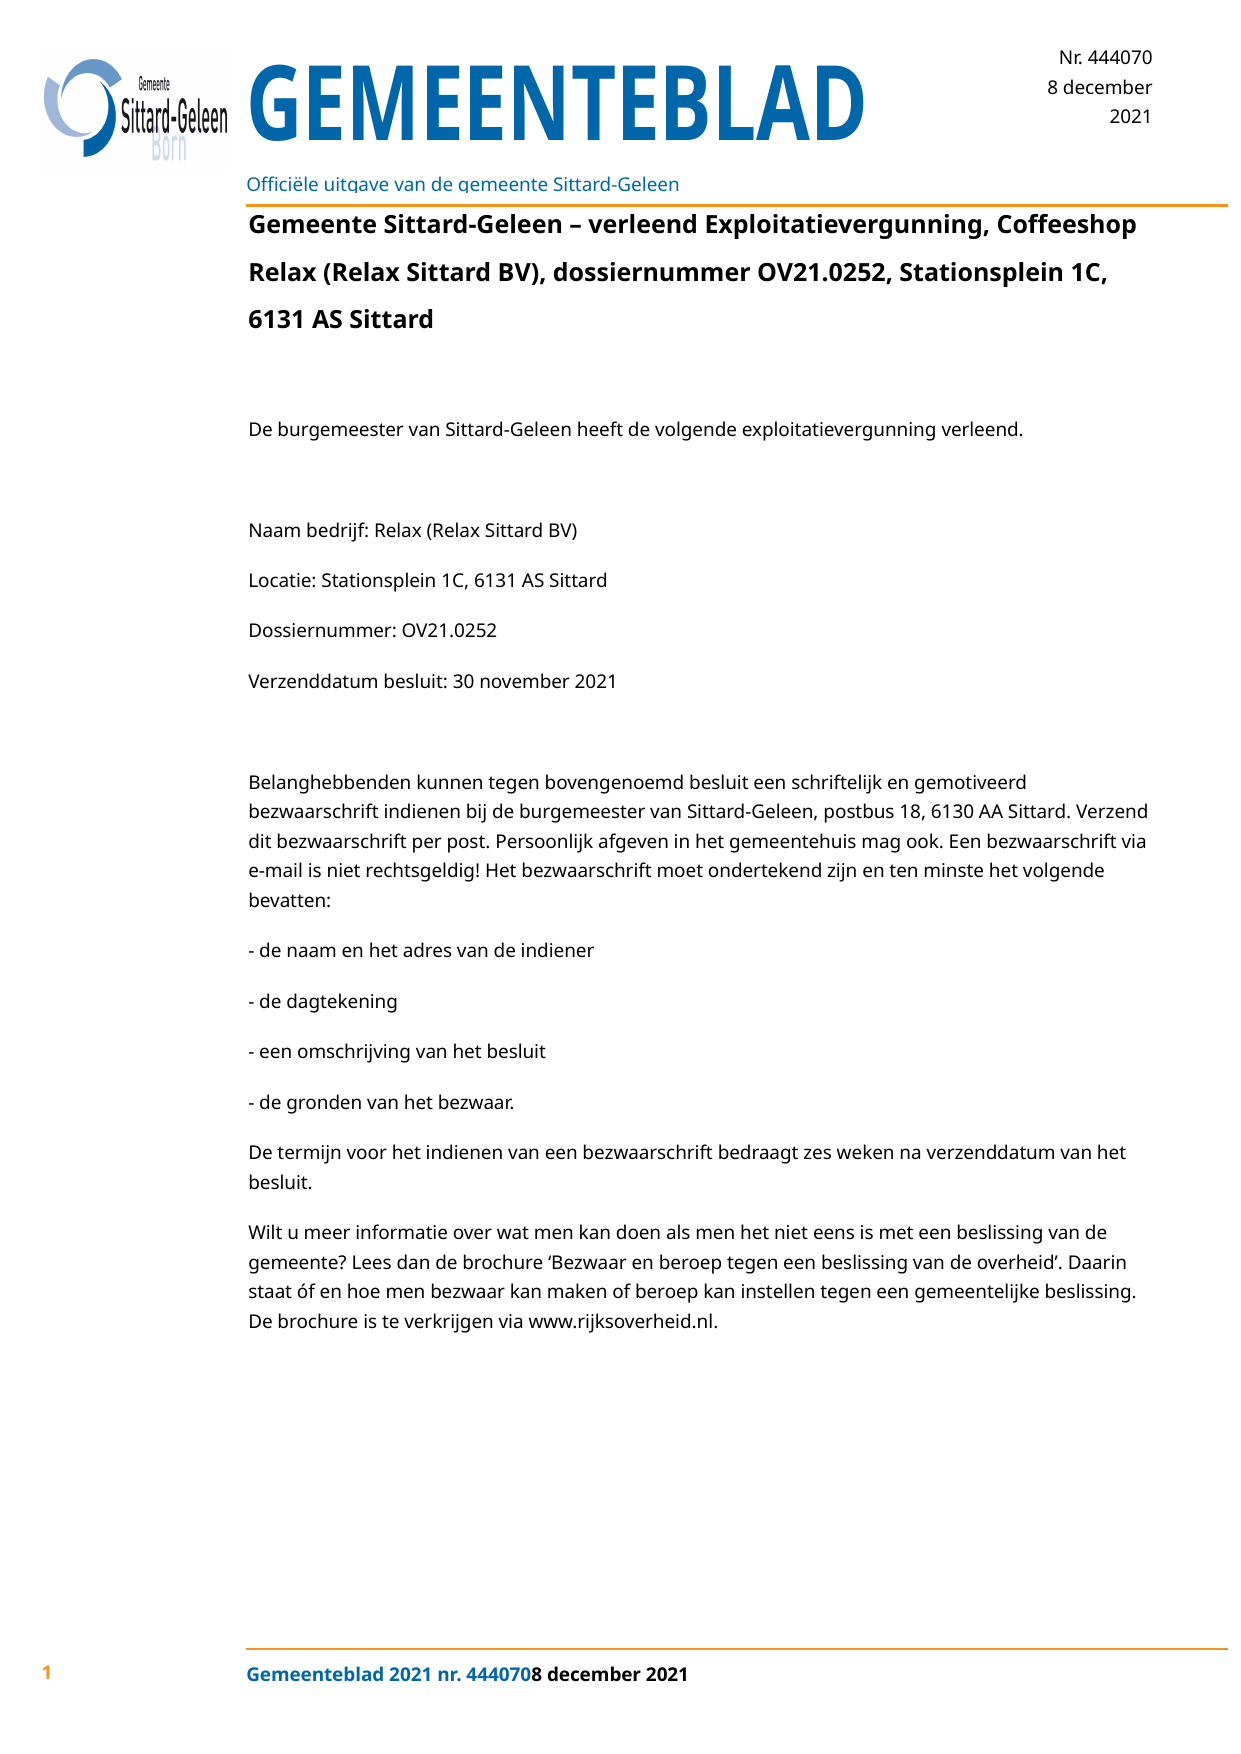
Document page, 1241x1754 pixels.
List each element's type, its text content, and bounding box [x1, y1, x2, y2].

picture [41, 47, 231, 172]
text Belanghebbenden kunnen tegen bovengenoemd besluit een schriftelijk en gemotiveerd bezwaarschrift indienen bij de burgemeester van Sittard-Geleen, postbus 18, 6130 AA Sittard. Verzend dit bezwaarschrift per post. Persoonlijk afgeven in het gemeentehuis mag ook. Een bezwaarschrift via e-mail is niet rechtsgeldig! Het bezwaarschrift moet ondertekend zijn en ten minste het volgende bevatten: [248, 769, 1152, 913]
text De burgemeester van Sittard-Geleen heeft de volgende exploitatievergunning verleend. [248, 416, 1152, 442]
text - de gronden van het bezwaar. [248, 1089, 1152, 1114]
text Wilt u meer informatie over wat men kan doen als men het niet eens is met een beslissing van de gemeente? Lees dan de brochure ‘Bezwaar en beroep tegen een beslissing van de overheid’. Daarin staat óf en hoe men bezwaar kan maken of beroep kan instellen tegen een gemeentelijke beslissing. De brochure is te verkrijgen via www.rijksoverheid.nl. [248, 1219, 1152, 1334]
text Verzenddatum besluit: 30 november 2021 [248, 668, 1152, 694]
text De termijn voor het indienen van een bezwaarschrift bedraagt zes weken na verzenddatum van het besluit. [248, 1139, 1152, 1194]
text Locatie: Stationsplein 1C, 6131 AS Sittard [248, 567, 1152, 593]
text Gemeente Sittard-Geleen – verleend Exploitatievergunning, Coffeeshop Relax (Relax Sittard BV), dossiernummer OV21.0252, Stationsplein 1C, 6131 AS Sittard [248, 207, 1152, 336]
text - de dagtekening [248, 988, 1152, 1014]
text - de naam en het adres van de indiener [248, 938, 1152, 963]
text - een omschrijving van het besluit [248, 1038, 1152, 1064]
text Dossiernummer: OV21.0252 [248, 618, 1152, 643]
text Naam bedrijf: Relax (Relax Sittard BV) [248, 517, 1152, 542]
